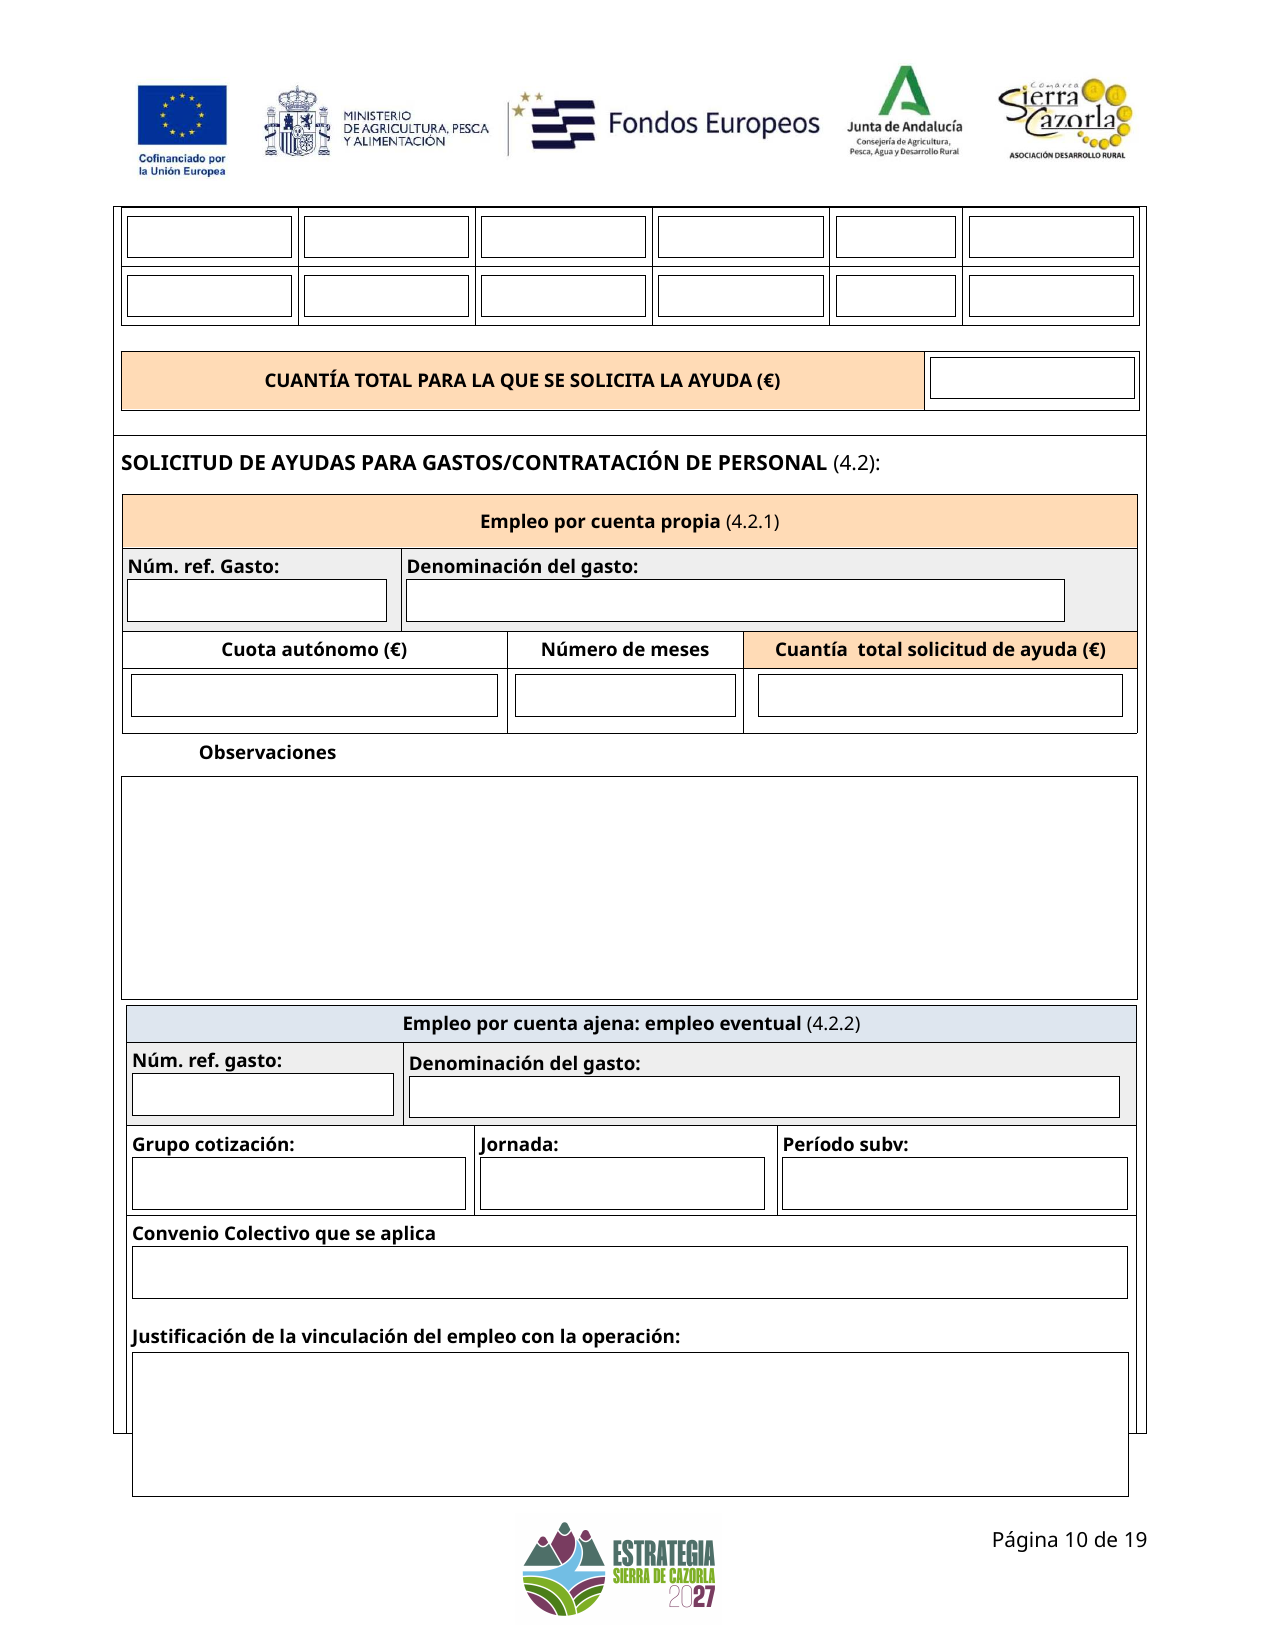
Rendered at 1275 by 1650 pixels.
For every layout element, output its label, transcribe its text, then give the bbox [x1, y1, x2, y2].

table_header [925, 352, 1139, 409]
table_cell Período subv: [778, 1126, 1136, 1214]
table_cell Número de meses [508, 632, 743, 668]
table_cell [123, 669, 507, 733]
table_header Empleo por cuenta ajena: empleo eventual (4.2.2) [127, 1006, 1136, 1042]
table_header Empleo por cuenta propia (4.2.1) [123, 495, 1137, 547]
table_cell [963, 267, 1139, 325]
table_cell Cuantía total solicitud de ayuda (€) [744, 632, 1137, 668]
picture [118, 59, 1148, 182]
table_cell [508, 669, 743, 733]
table_cell Núm. ref. Gasto: [123, 549, 401, 631]
table_cell Jornada: [475, 1126, 777, 1214]
table_cell SOLICITUD DE AYUDAS PARA GASTOS/CONTRATACIÓN DE PERSONAL (4.2): Observaciones [114, 436, 1146, 1433]
table_cell [653, 208, 829, 266]
picture [514, 1513, 722, 1625]
table_cell [744, 669, 1137, 733]
table_cell Núm. ref. gasto: [127, 1043, 403, 1125]
table_cell [963, 208, 1139, 266]
table_cell [830, 267, 962, 325]
table_header CUANTÍA TOTAL PARA LA QUE SE SOLICITA LA AYUDA (€) [122, 352, 924, 409]
table_cell [299, 208, 475, 266]
table_cell [830, 208, 962, 266]
table_cell [476, 267, 652, 325]
table_cell [122, 208, 298, 266]
table_cell [299, 267, 475, 325]
table_cell Convenio Colectivo que se aplica Justificación de la vinculación del empleo con la operación: [127, 1216, 1136, 1433]
table_cell Denominación del gasto: [404, 1043, 1136, 1125]
table_cell Grupo cotización: [127, 1126, 474, 1214]
table_cell [114, 207, 1146, 435]
table_cell [122, 267, 298, 325]
table_cell Denominación del gasto: [402, 549, 1137, 631]
table_cell [476, 208, 652, 266]
table_cell Cuota autónomo (€) [123, 632, 507, 668]
table_cell [653, 267, 829, 325]
